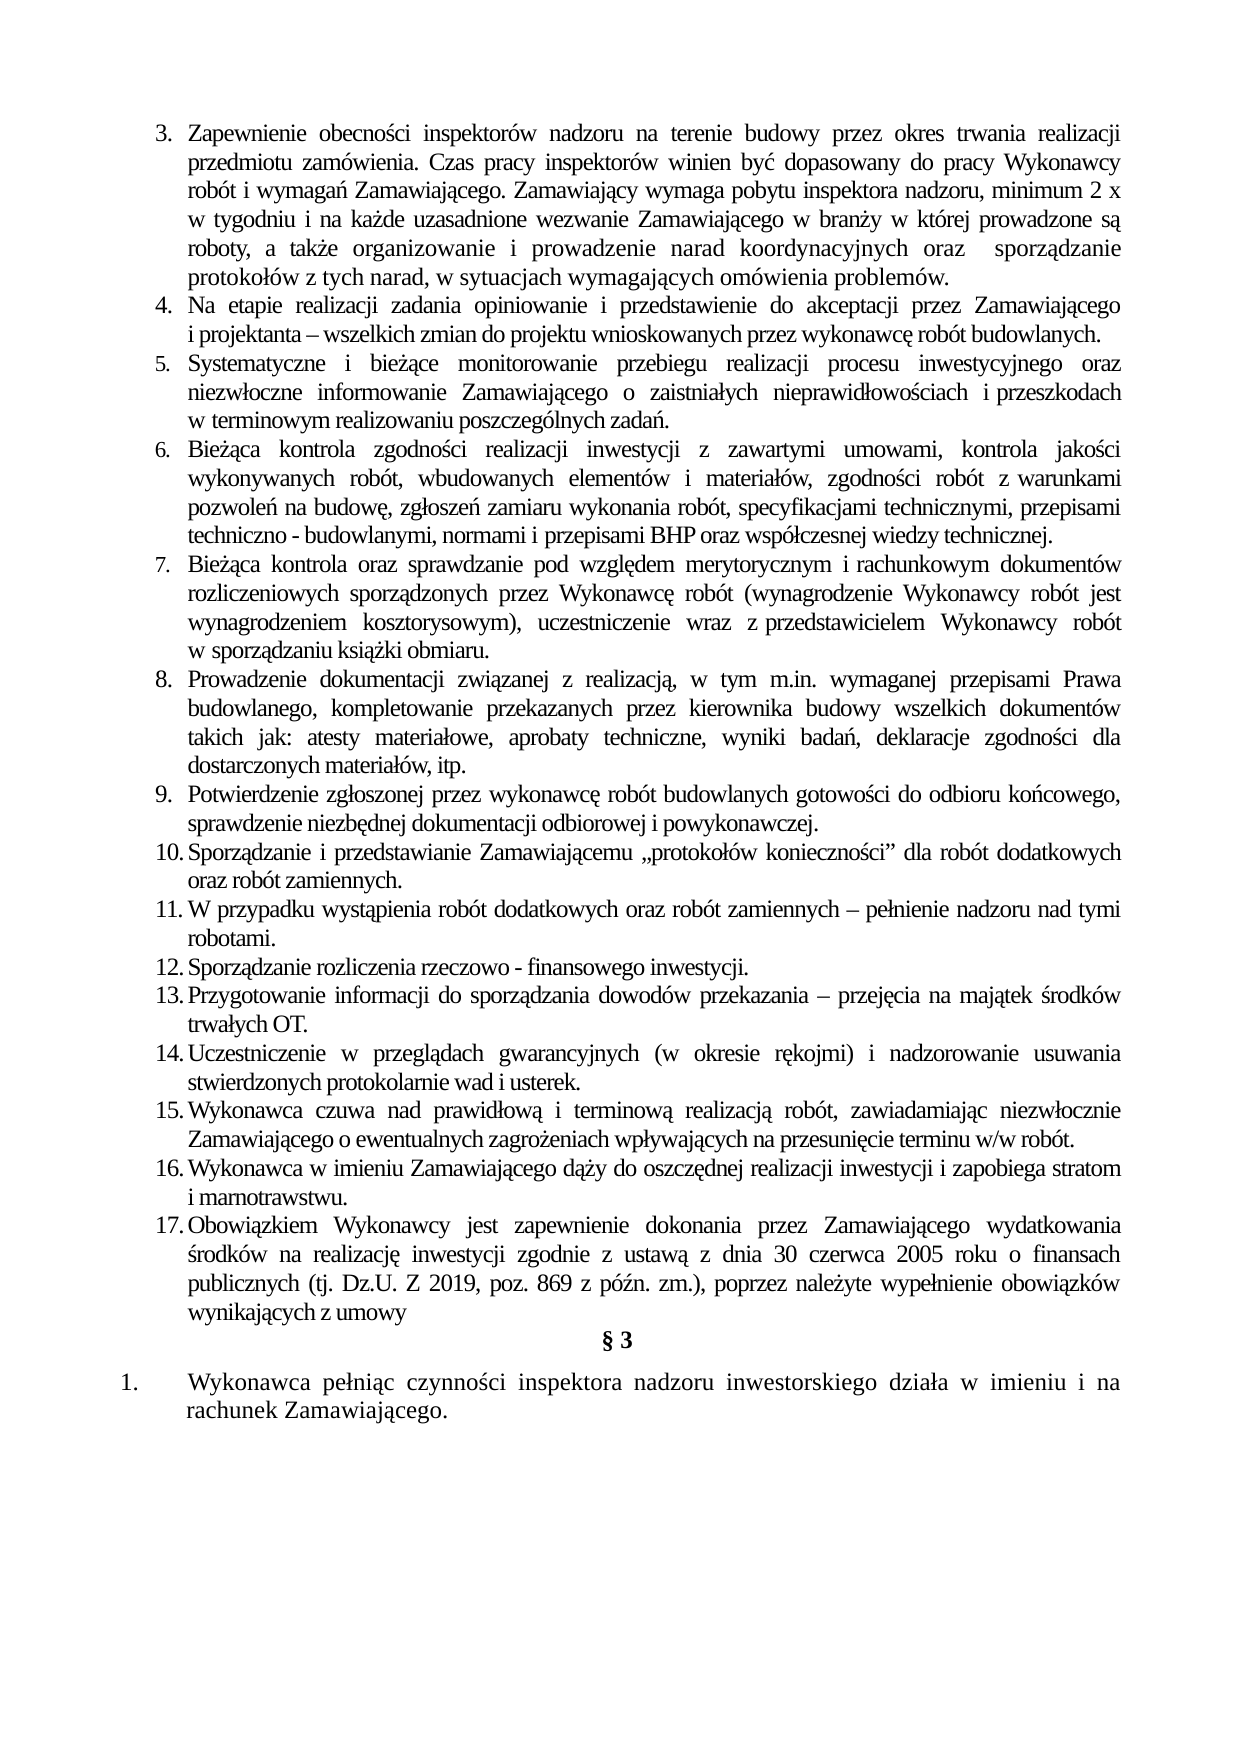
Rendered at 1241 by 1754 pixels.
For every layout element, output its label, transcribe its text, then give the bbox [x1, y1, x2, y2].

list Uczestniczenie w przeglądach gwarancyjnych (w okresie rękojmi) i nadzorowanie usuwania stwierdzonych protokolarnie wad i usterek. [150, 1038, 1122, 1096]
list Sporządzanie rozliczenia rzeczowo - finansowego inwestycji. [150, 952, 1122, 981]
list Bieżąca kontrola zgodności realizacji inwestycji z zawartymi umowami, kontrola jakości wykonywanych robót, wbudowanych elementów i materiałów, zgodności robót z warunkami pozwoleń na budowę, zgłoszeń zamiaru wykonania robót, specyfikacjami technicznymi, przepisami techniczno - budowlanymi, normami i przepisami BHP oraz współczesnej wiedzy technicznej. [150, 434, 1122, 549]
text § 3 [112, 1326, 1122, 1354]
list Wykonawca pełniąc czynności inspektora nadzoru inwestorskiego działa w imieniu i na rachunek Zamawiającego. [114, 1367, 1122, 1424]
list W przypadku wystąpienia robót dodatkowych oraz robót zamiennych – pełnienie nadzoru nad tymi robotami. [150, 894, 1122, 952]
list Prowadzenie dokumentacji związanej z realizacją, w tym m.in. wymaganej przepisami Prawa budowlanego, kompletowanie przekazanych przez kierownika budowy wszelkich dokumentów takich jak: atesty materiałowe, aprobaty techniczne, wyniki badań, deklaracje zgodności dla dostarczonych materiałów, itp. [150, 664, 1122, 779]
list Na etapie realizacji zadania opiniowanie i przedstawienie do akceptacji przez Zamawiającego i projektanta – wszelkich zmian do projektu wnioskowanych przez wykonawcę robót budowlanych. [150, 291, 1122, 348]
list Zapewnienie obecności inspektorów nadzoru na terenie budowy przez okres trwania realizacji przedmiotu zamówienia. Czas pracy inspektorów winien być dopasowany do pracy Wykonawcy robót i wymagań Zamawiającego. Zamawiający wymaga pobytu inspektora nadzoru, minimum 2 x w tygodniu i na każde uzasadnione wezwanie Zamawiającego w branży w której prowadzone są roboty, a także organizowanie i prowadzenie narad koordynacyjnych oraz sporządzanie protokołów z tych narad, w sytuacjach wymagających omówienia problemów. [150, 118, 1122, 291]
list Wykonawca w imieniu Zamawiającego dąży do oszczędnej realizacji inwestycji i zapobiega stratom i marnotrawstwu. [150, 1153, 1122, 1211]
list Wykonawca czuwa nad prawidłową i terminową realizacją robót, zawiadamiając niezwłocznie Zamawiającego o ewentualnych zagrożeniach wpływających na przesunięcie terminu w/w robót. [150, 1096, 1122, 1153]
list Obowiązkiem Wykonawcy jest zapewnienie dokonania przez Zamawiającego wydatkowania środków na realizację inwestycji zgodnie z ustawą z dnia 30 czerwca 2005 roku o finansach publicznych (tj. Dz.U. Z 2019, poz. 869 z późn. zm.), poprzez należyte wypełnienie obowiązków wynikających z umowy [150, 1211, 1122, 1326]
list Przygotowanie informacji do sporządzania dowodów przekazania – przejęcia na majątek środków trwałych OT. [150, 981, 1122, 1038]
list Sporządzanie i przedstawianie Zamawiającemu „protokołów konieczności” dla robót dodatkowych oraz robót zamiennych. [150, 837, 1122, 894]
list Bieżąca kontrola oraz sprawdzanie pod względem merytorycznym i rachunkowym dokumentów rozliczeniowych sporządzonych przez Wykonawcę robót (wynagrodzenie Wykonawcy robót jest wynagrodzeniem kosztorysowym), uczestniczenie wraz z przedstawicielem Wykonawcy robót w sporządzaniu książki obmiaru. [150, 549, 1122, 664]
list Potwierdzenie zgłoszonej przez wykonawcę robót budowlanych gotowości do odbioru końcowego, sprawdzenie niezbędnej dokumentacji odbiorowej i powykonawczej. [150, 779, 1122, 837]
list Systematyczne i bieżące monitorowanie przebiegu realizacji procesu inwestycyjnego oraz niezwłoczne informowanie Zamawiającego o zaistniałych nieprawidłowościach i przeszkodach w terminowym realizowaniu poszczególnych zadań. [150, 348, 1122, 434]
